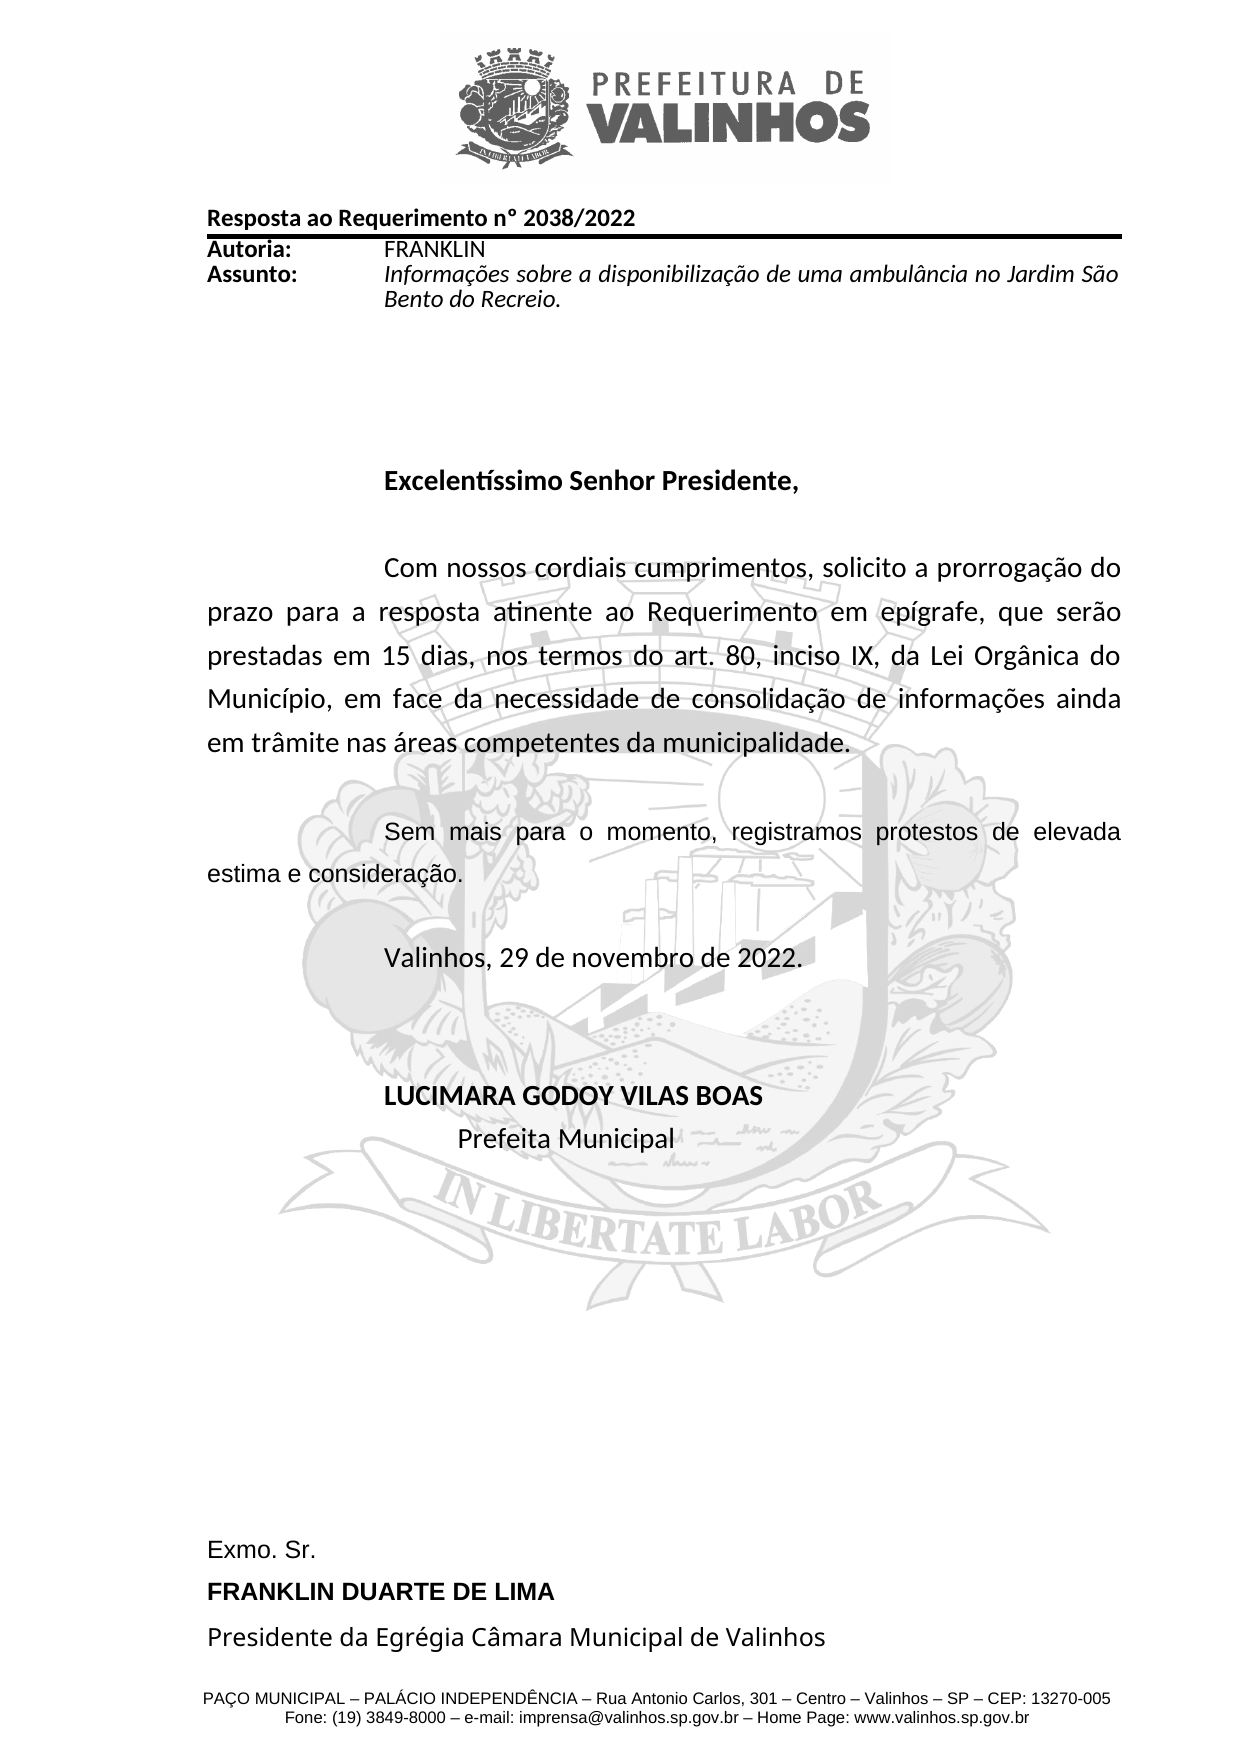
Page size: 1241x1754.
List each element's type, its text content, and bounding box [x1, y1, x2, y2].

text Sem mais para o momento, registramos protestos de elevada estima e consideração. [1094, 818, 1122, 888]
text Sem mais para o momento, registramos protestos de elevada estima e consideração. [207, 818, 235, 888]
text Valinhos, 29 de novembro de 2022. [1094, 946, 1122, 975]
picture [235, 518, 1094, 1355]
text Prefeita Municipal [207, 1127, 235, 1156]
text Valinhos, 29 de novembro de 2022. [207, 946, 235, 975]
text LUCIMARA GODOY VILAS BOAS [1094, 1083, 1122, 1112]
text Prefeita Municipal [1094, 1127, 1122, 1156]
picture [438, 29, 891, 185]
text Excelentíssimo Senhor Presidente, [207, 468, 1122, 497]
text LUCIMARA GODOY VILAS BOAS [207, 1083, 235, 1112]
